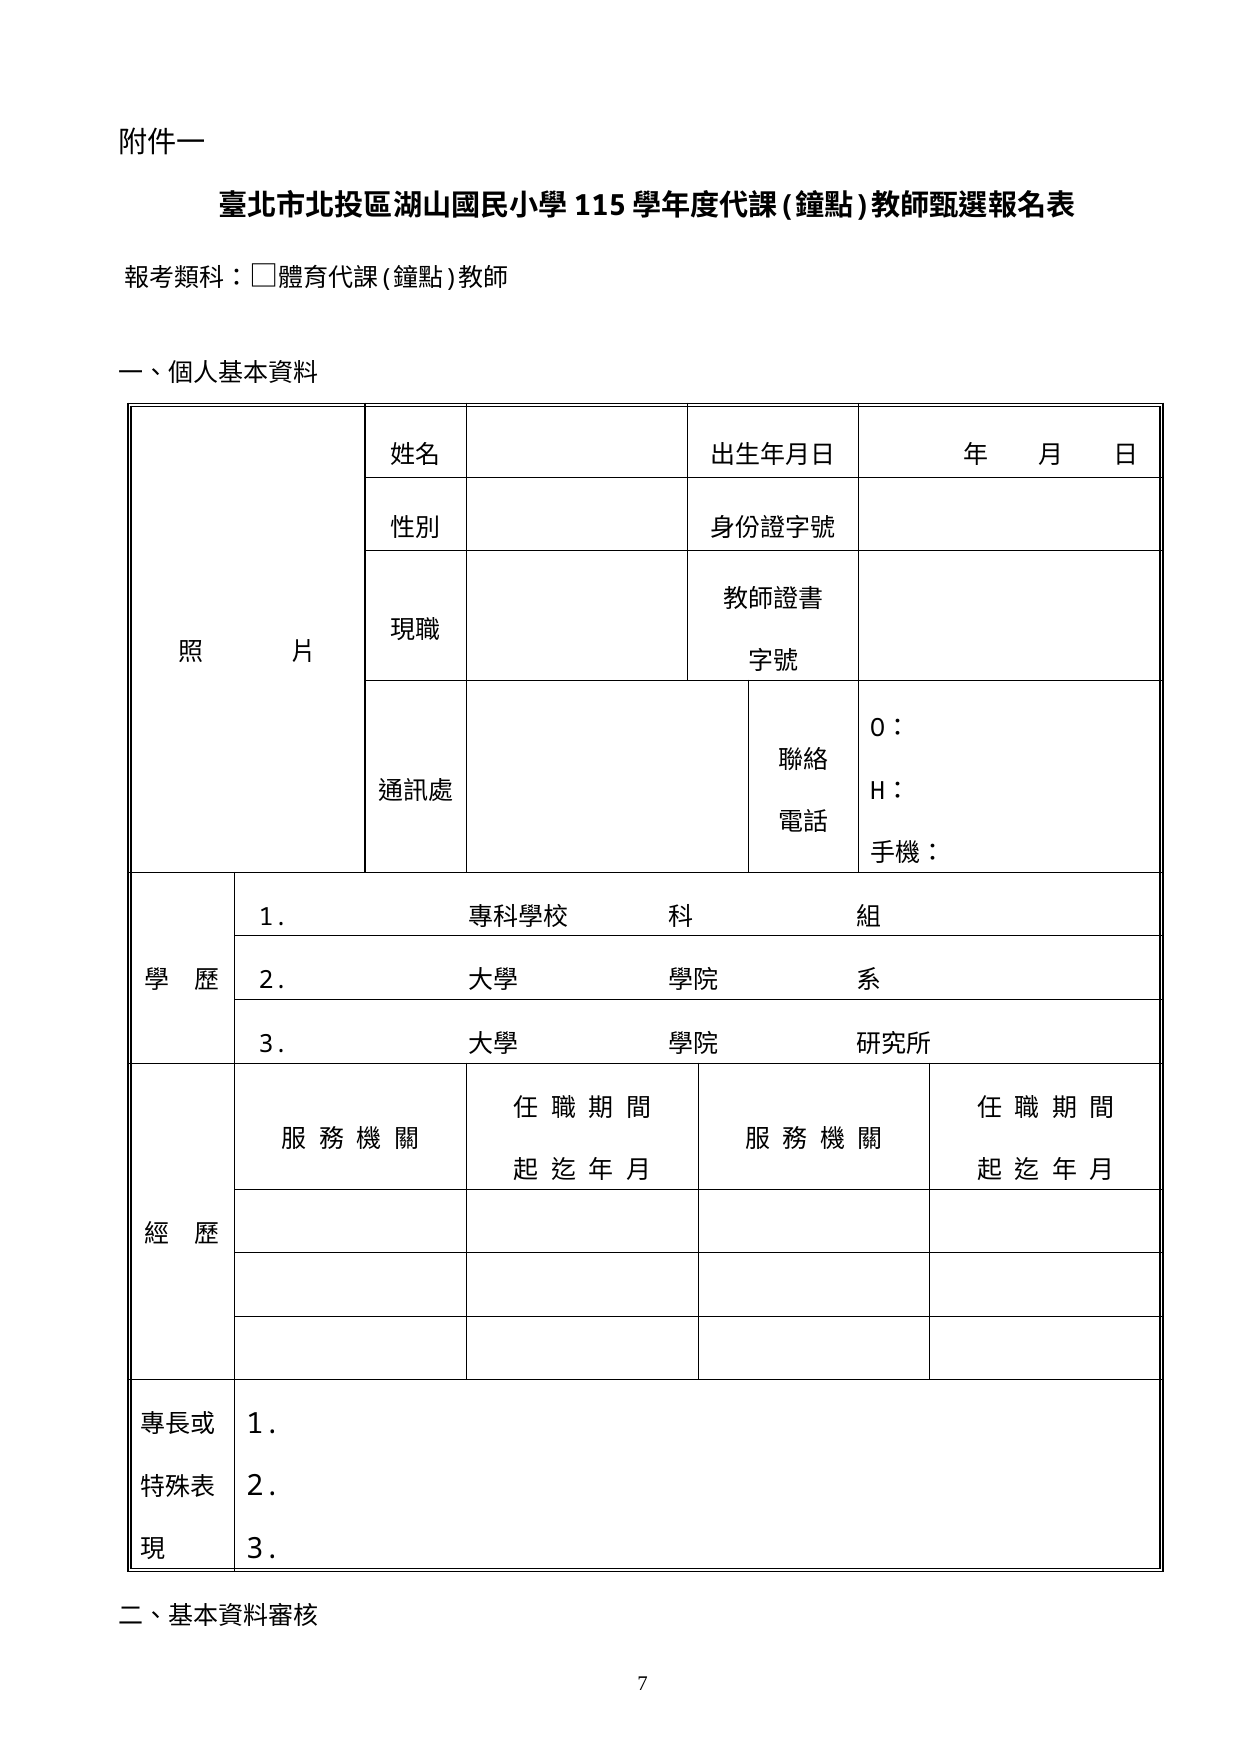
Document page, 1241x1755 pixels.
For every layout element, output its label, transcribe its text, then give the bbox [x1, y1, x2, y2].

table_cell 2. 大學 學院 系 [235, 936, 1159, 999]
table_cell [467, 1317, 698, 1379]
table_header 照 片 [132, 407, 364, 872]
table_cell [467, 1253, 698, 1316]
table_cell [467, 1190, 698, 1252]
table_cell [467, 551, 687, 679]
table_cell 身份證字號 [688, 478, 858, 550]
table_cell [930, 1253, 1159, 1316]
table_cell 1. 2. 3. [235, 1380, 1159, 1568]
table_cell O： H： 手機： [859, 681, 1159, 872]
table_cell [699, 1190, 929, 1252]
table_cell [930, 1317, 1159, 1379]
table_header [467, 407, 687, 477]
text 附件一 [118, 98, 1175, 161]
table_header 年 月 日 [859, 407, 1159, 477]
table_cell 學 歷 [132, 873, 234, 1062]
table_cell 任 職 期 間 起 迄 年 月 [930, 1064, 1159, 1188]
table_cell 服 務 機 關 [699, 1064, 929, 1188]
table_cell 1. 專科學校 科 組 [235, 873, 1159, 935]
table_cell 性別 [366, 478, 466, 550]
text 二、基本資料審核 [118, 1572, 1166, 1635]
text 臺北市北投區湖山國民小學115學年度代課(鐘點)教師甄選報名表 [118, 161, 1175, 223]
table_cell 服 務 機 關 [235, 1064, 466, 1188]
table_header 出生年月日 [688, 407, 858, 477]
table_cell [699, 1253, 929, 1316]
table_header 姓名 [366, 407, 466, 477]
table_cell 教師證書 字號 [688, 551, 858, 679]
table_cell [859, 478, 1159, 550]
table_cell 經 歷 [132, 1064, 234, 1379]
table_cell [699, 1317, 929, 1379]
table_cell 通訊處 [366, 681, 466, 872]
table_cell [467, 681, 748, 872]
text 報考類科：□體育代課(鐘點)教師 [118, 252, 1066, 294]
table_cell 專長或 特殊表 現 [132, 1380, 234, 1568]
table_cell [467, 478, 687, 550]
text 一、個人基本資料 [118, 329, 1166, 391]
table_cell 任 職 期 間 起 迄 年 月 [467, 1064, 698, 1188]
table_cell 聯絡 電話 [749, 681, 858, 872]
table_cell [235, 1317, 466, 1379]
table_cell [235, 1253, 466, 1316]
table_cell [930, 1190, 1159, 1252]
table_cell 3. 大學 學院 研究所 [235, 1000, 1159, 1062]
table_cell [235, 1190, 466, 1252]
table_cell 現職 [366, 551, 466, 679]
table_cell [859, 551, 1159, 679]
